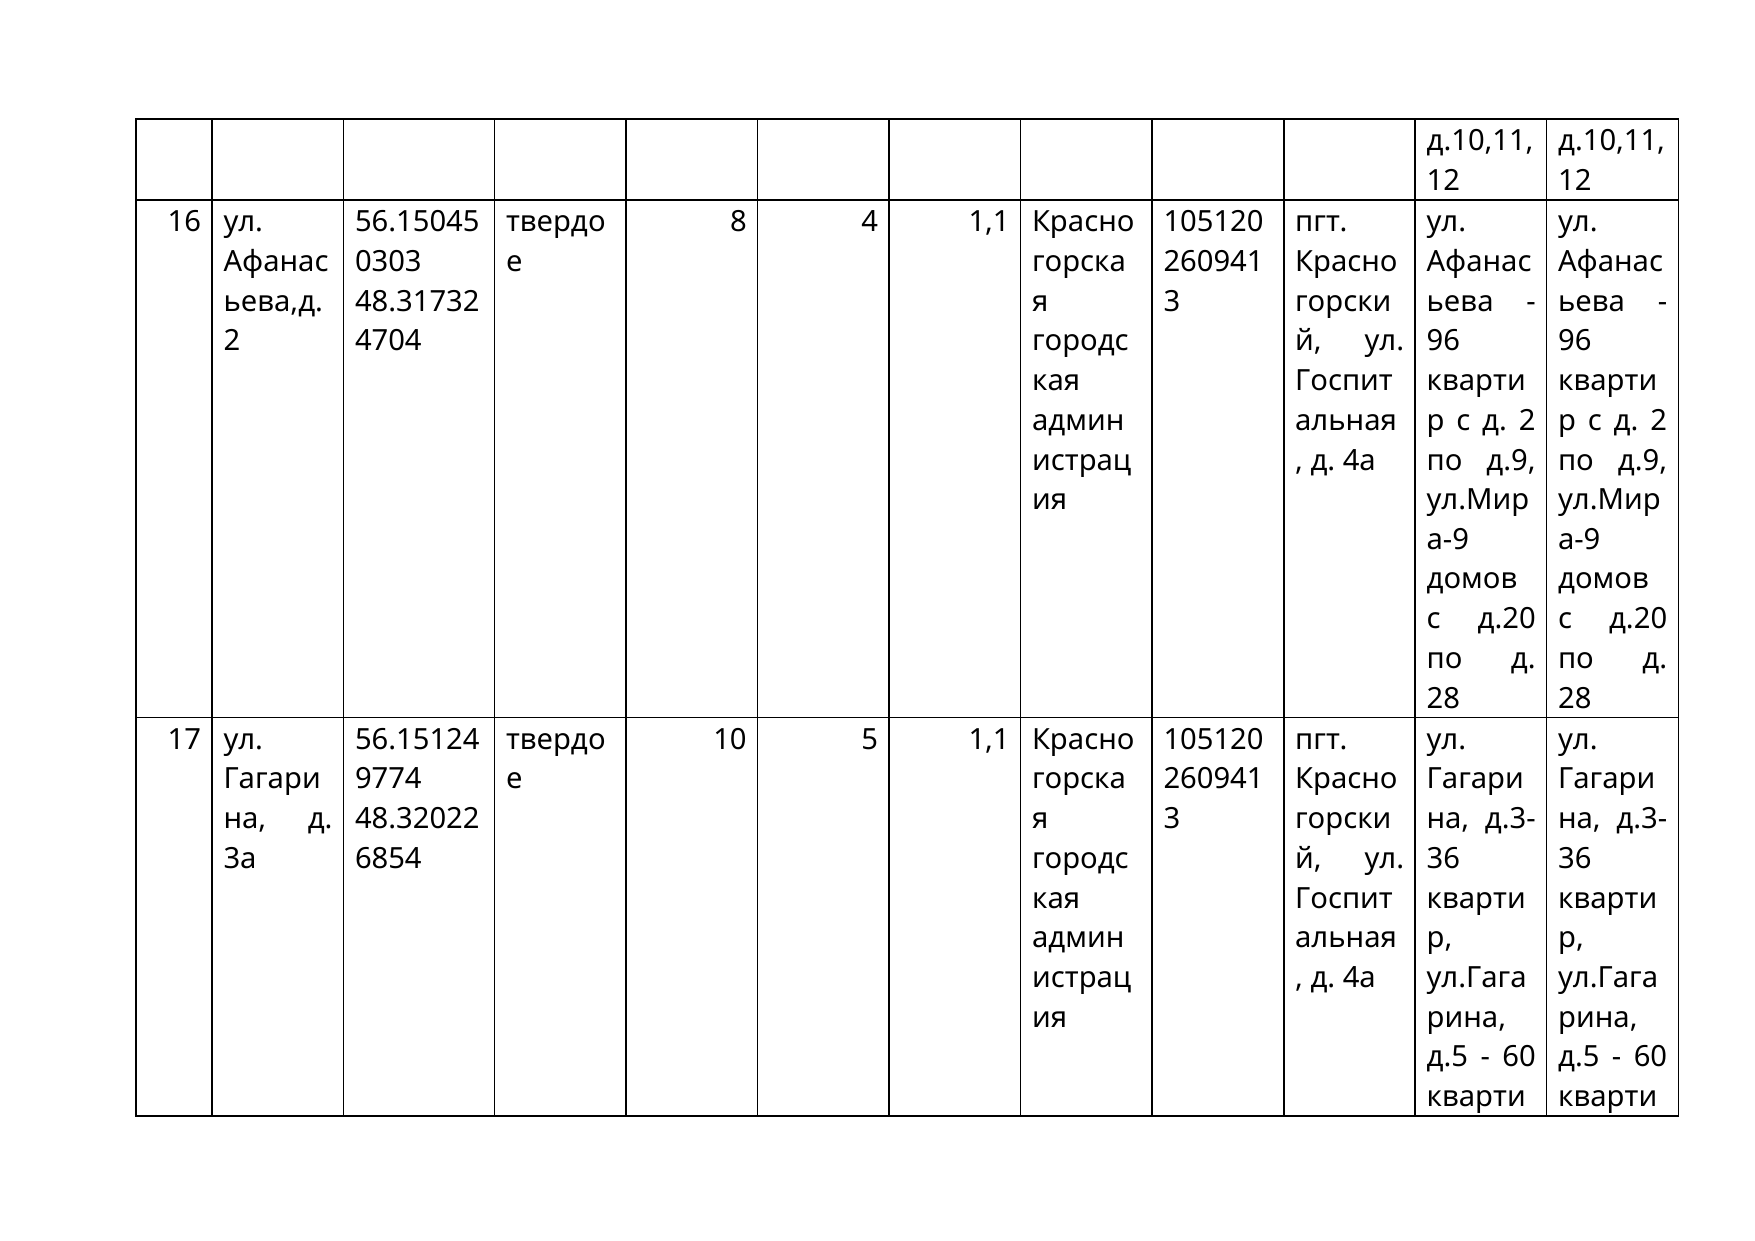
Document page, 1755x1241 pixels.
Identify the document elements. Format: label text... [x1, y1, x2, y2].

table_cell [627, 120, 757, 199]
table_cell ул. Гагарина, д.3-36 квартир, ул.Гагарина, д.5 - 60 кварти [1416, 718, 1546, 1115]
table_cell 56.150450303 48.317324704 [344, 201, 494, 717]
table_cell [344, 120, 494, 199]
table_cell 1,1 [890, 718, 1020, 1115]
table_cell [890, 120, 1020, 199]
table_cell 56.151249774 48.320226854 [344, 718, 494, 1115]
table_cell [213, 120, 343, 199]
table_cell 5 [758, 718, 888, 1115]
table_cell твердое [495, 718, 625, 1115]
table_cell [1021, 120, 1151, 199]
table_cell твердое [495, 201, 625, 717]
table_cell ул. Афанасьева -96 квартир с д. 2 по д.9, ул.Мира-9 домов с д.20 по д. 28 [1547, 201, 1678, 717]
table_cell пгт. Красногорский, ул. Госпитальная, д. 4а [1285, 718, 1414, 1115]
table_cell [1153, 120, 1283, 199]
table_cell ул. Гагарина, д. 3а [213, 718, 343, 1115]
table_cell [137, 120, 211, 199]
table_cell [758, 120, 888, 199]
table_cell [1285, 120, 1414, 199]
table_cell д.10,11,12 [1547, 120, 1678, 199]
table_cell 10 [627, 718, 757, 1115]
table_cell ул. Афанасьева -96 квартир с д. 2 по д.9, ул.Мира-9 домов с д.20 по д. 28 [1416, 201, 1546, 717]
table_cell Красногорская городская администрация [1021, 201, 1151, 717]
table_cell ул. Гагарина, д.3-36 квартир, ул.Гагарина, д.5 - 60 кварти [1547, 718, 1678, 1115]
table_cell д.10,11,12 [1416, 120, 1546, 199]
table_cell пгт. Красногорский, ул. Госпитальная, д. 4а [1285, 201, 1414, 717]
table_cell 17 [137, 718, 211, 1115]
table_cell 16 [137, 201, 211, 717]
table_cell 4 [758, 201, 888, 717]
table_cell 1051202609413 [1153, 201, 1283, 717]
table_cell 8 [627, 201, 757, 717]
table_cell [495, 120, 625, 199]
table_cell ул. Афанасьева,д.2 [213, 201, 343, 717]
table_cell 1,1 [890, 201, 1020, 717]
table_cell 1051202609413 [1153, 718, 1283, 1115]
table_cell Красногорская городская администрация [1021, 718, 1151, 1115]
